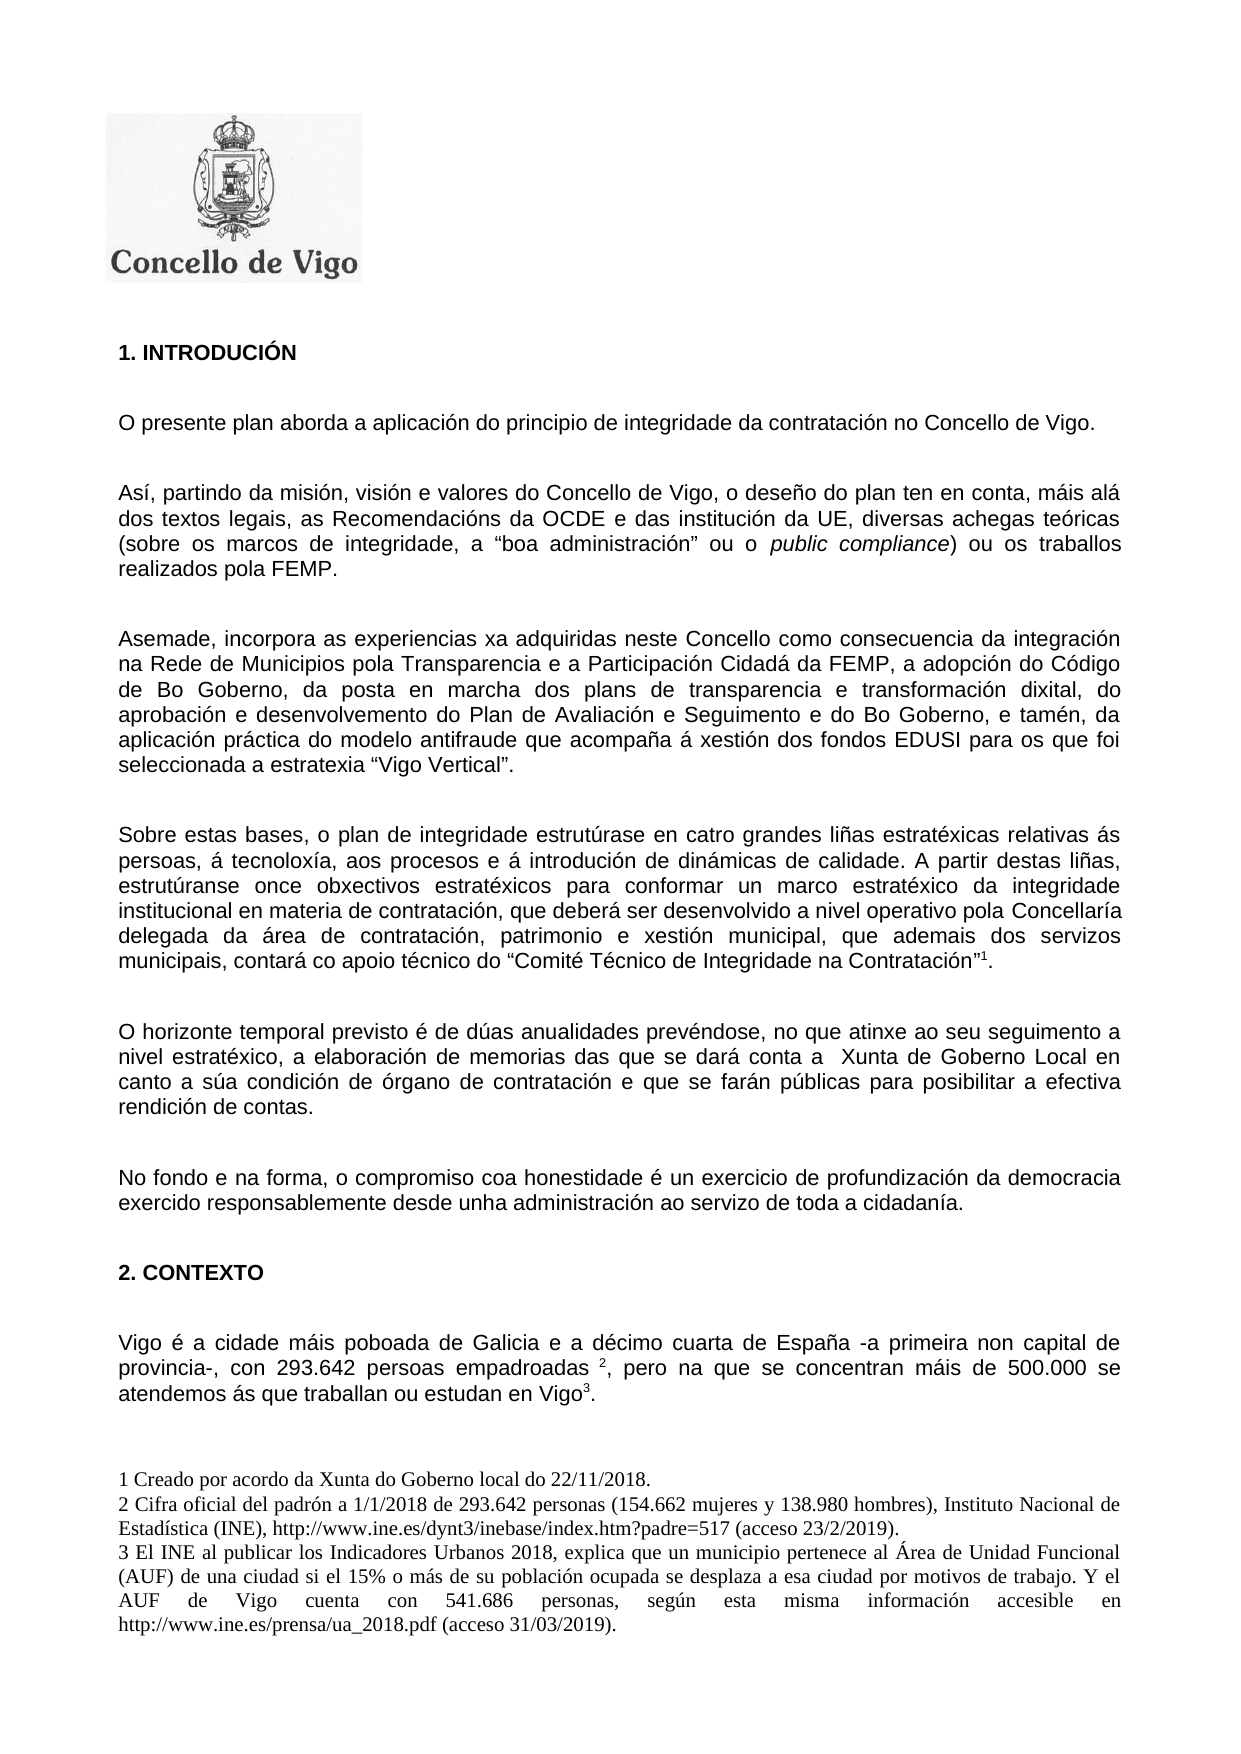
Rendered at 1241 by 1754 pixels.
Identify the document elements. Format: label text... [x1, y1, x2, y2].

text Así, partindo da misión, visión e valores do Concello de Vigo, o deseño do plan ten en conta, máis alá dos textos legais, as Recomendacións da OCDE e das institución da UE, diversas achegas teóricas (sobre os marcos de integridade, a “boa administración” ou o public compliance) ou os traballos realizados pola FEMP. [118, 480, 1122, 581]
text Asemade, incorpora as experiencias xa adquiridas neste Concello como consecuencia da integración na Rede de Municipios pola Transparencia e a Participación Cidadá da FEMP, a adopción do Código de Bo Goberno, da posta en marcha dos plans de transparencia e transformación dixital, do aprobación e desenvolvemento do Plan de Avaliación e Seguimento e do Bo Goberno, e tamén, da aplicación práctica do modelo antifraude que acompaña á xestión dos fondos EDUSI para os que foi seleccionada a estratexia “Vigo Vertical”. [118, 626, 1122, 777]
text O horizonte temporal previsto é de dúas anualidades prevéndose, no que atinxe ao seu seguimento a nivel estratéxico, a elaboración de memorias das que se dará conta a Xunta de Goberno Local en canto a súa condición de órgano de contratación e que se farán públicas para posibilitar a efectiva rendición de contas. [118, 1018, 1122, 1119]
text No fondo e na forma, o compromiso coa honestidade é un exercicio de profundización da democracia exercido responsablemente desde unha administración ao servizo de toda a cidadanía. [118, 1164, 1122, 1215]
picture [105, 113, 363, 283]
text Sobre estas bases, o plan de integridade estrutúrase en catro grandes liñas estratéxicas relativas ás persoas, á tecnoloxía, aos procesos e á introdución de dinámicas de calidade. A partir destas liñas, estrutúranse once obxectivos estratéxicos para conformar un marco estratéxico da integridade institucional en materia de contratación, que deberá ser desenvolvido a nivel operativo pola Concellaría delegada da área de contratación, patrimonio e xestión municipal, que ademais dos servizos municipais, contará co apoio técnico do “Comité Técnico de Integridade na Contratación”. [118, 822, 1122, 973]
text 2. CONTEXTO [118, 1260, 1122, 1285]
text Creado por acordo da Xunta do Goberno local do 22/11/2018. [118, 1467, 1122, 1491]
subtitle 1. INTRODUCIÓN [118, 340, 1122, 365]
text O presente plan aborda a aplicación do principio de integridade da contratación no Concello de Vigo. [118, 410, 1122, 435]
text El INE al publicar los Indicadores Urbanos 2018, explica que un municipio pertenece al Área de Unidad Funcional (AUF) de una ciudad si el 15% o más de su población ocupada se desplaza a esa ciudad por motivos de trabajo. Y el AUF de Vigo cuenta con 541.686 personas, según esta misma información accesible en http://www.ine.es/prensa/ua_2018.pdf (acceso 31/03/2019). [118, 1539, 1122, 1636]
text Vigo é a cidade máis poboada de Galicia e a décimo cuarta de España -a primeira non capital de provincia-, con 293.642 persoas empadroadas , pero na que se concentran máis de 500.000 se atendemos ás que traballan ou estudan en Vigo. [118, 1330, 1122, 1406]
text Cifra oficial del padrón a 1/1/2018 de 293.642 personas (154.662 mujeres y 138.980 hombres), Instituto Nacional de Estadística (INE), http://www.ine.es/dynt3/inebase/index.htm?padre=517 (acceso 23/2/2019). [118, 1491, 1122, 1539]
